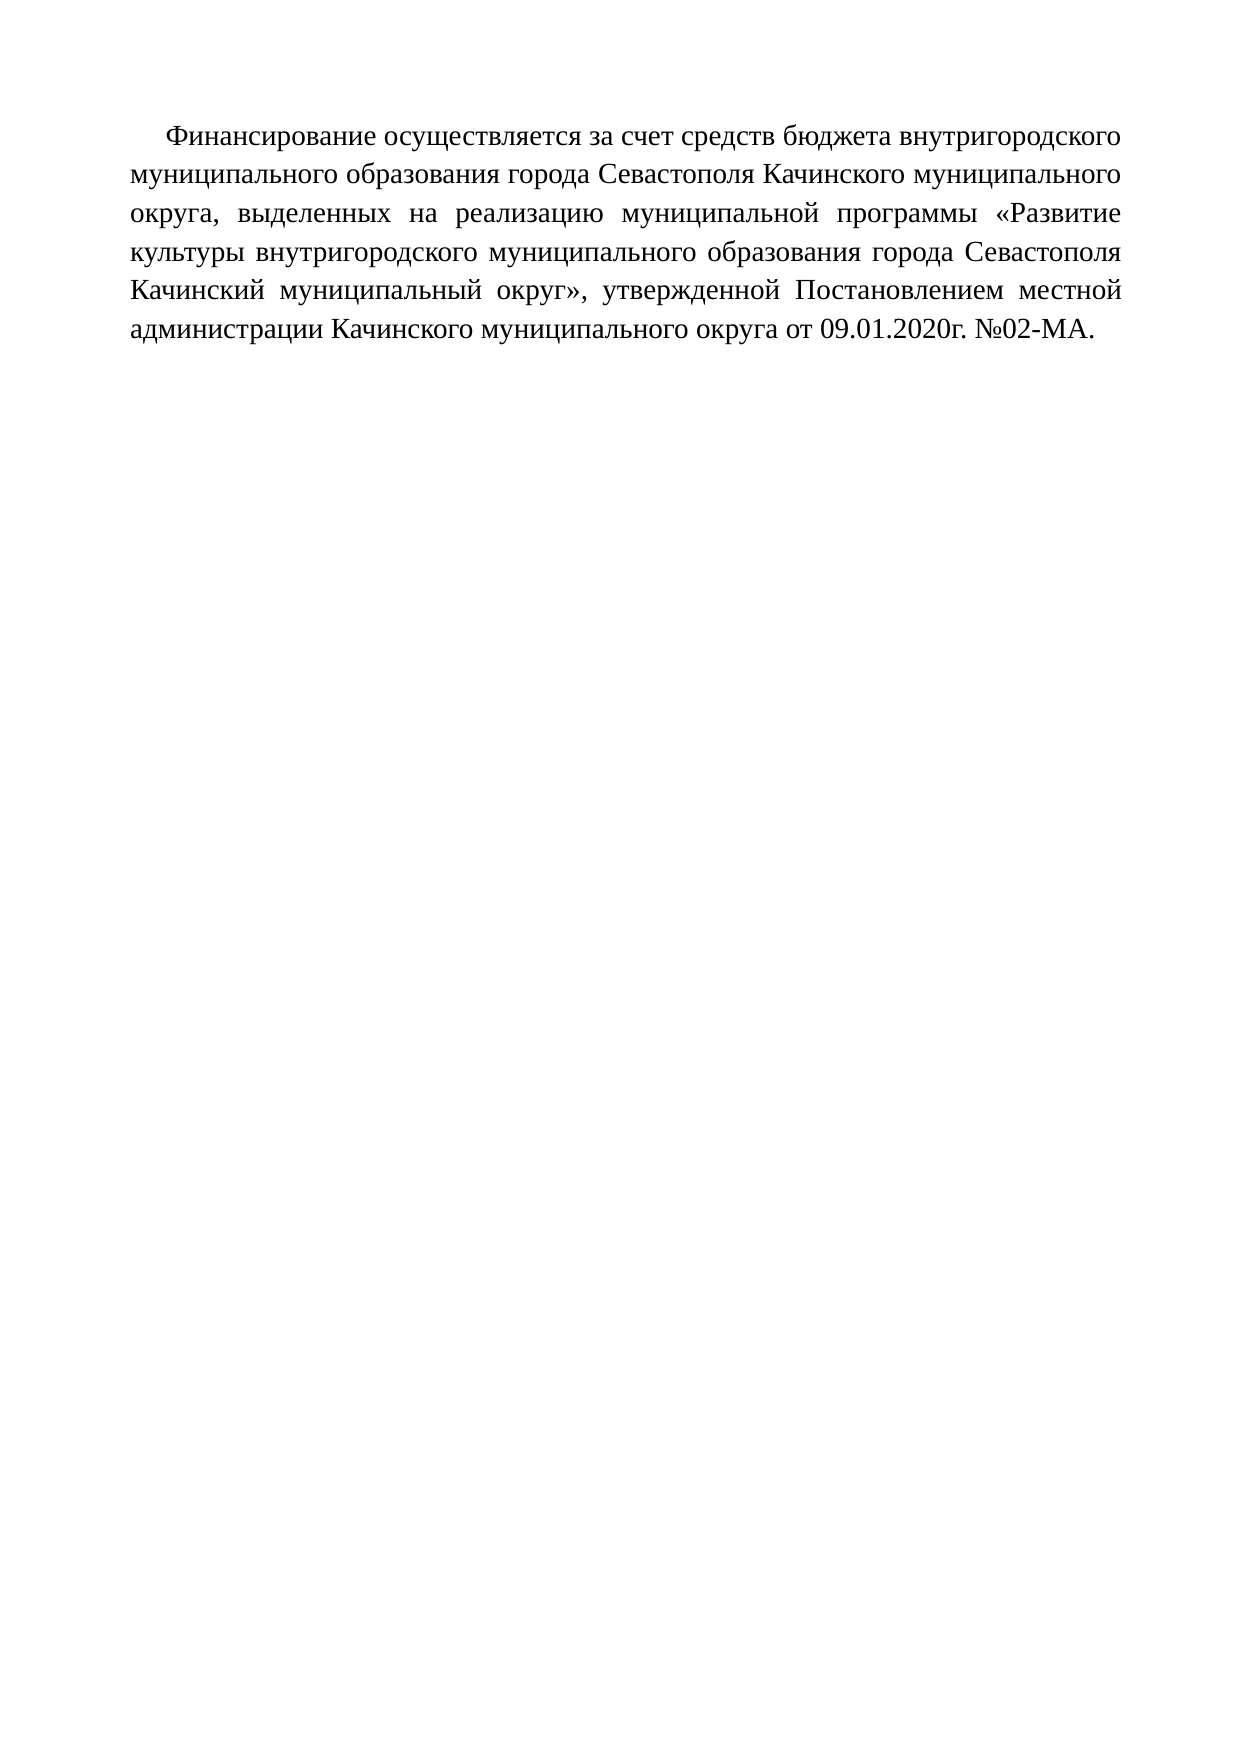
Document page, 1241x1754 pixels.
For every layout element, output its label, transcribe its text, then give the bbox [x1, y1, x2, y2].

list Финансирование осуществляется за счет средств бюджета внутригородского муниципального образования города Севастополя Качинского муниципального округа, выделенных на реализацию муниципальной программы «Развитие культуры внутригородского муниципального образования города Севастополя Качинский муниципальный округ», утвержденной Постановлением местной администрации Качинского муниципального округа от 09.01.2020г. №02-МА. [130, 118, 1122, 344]
